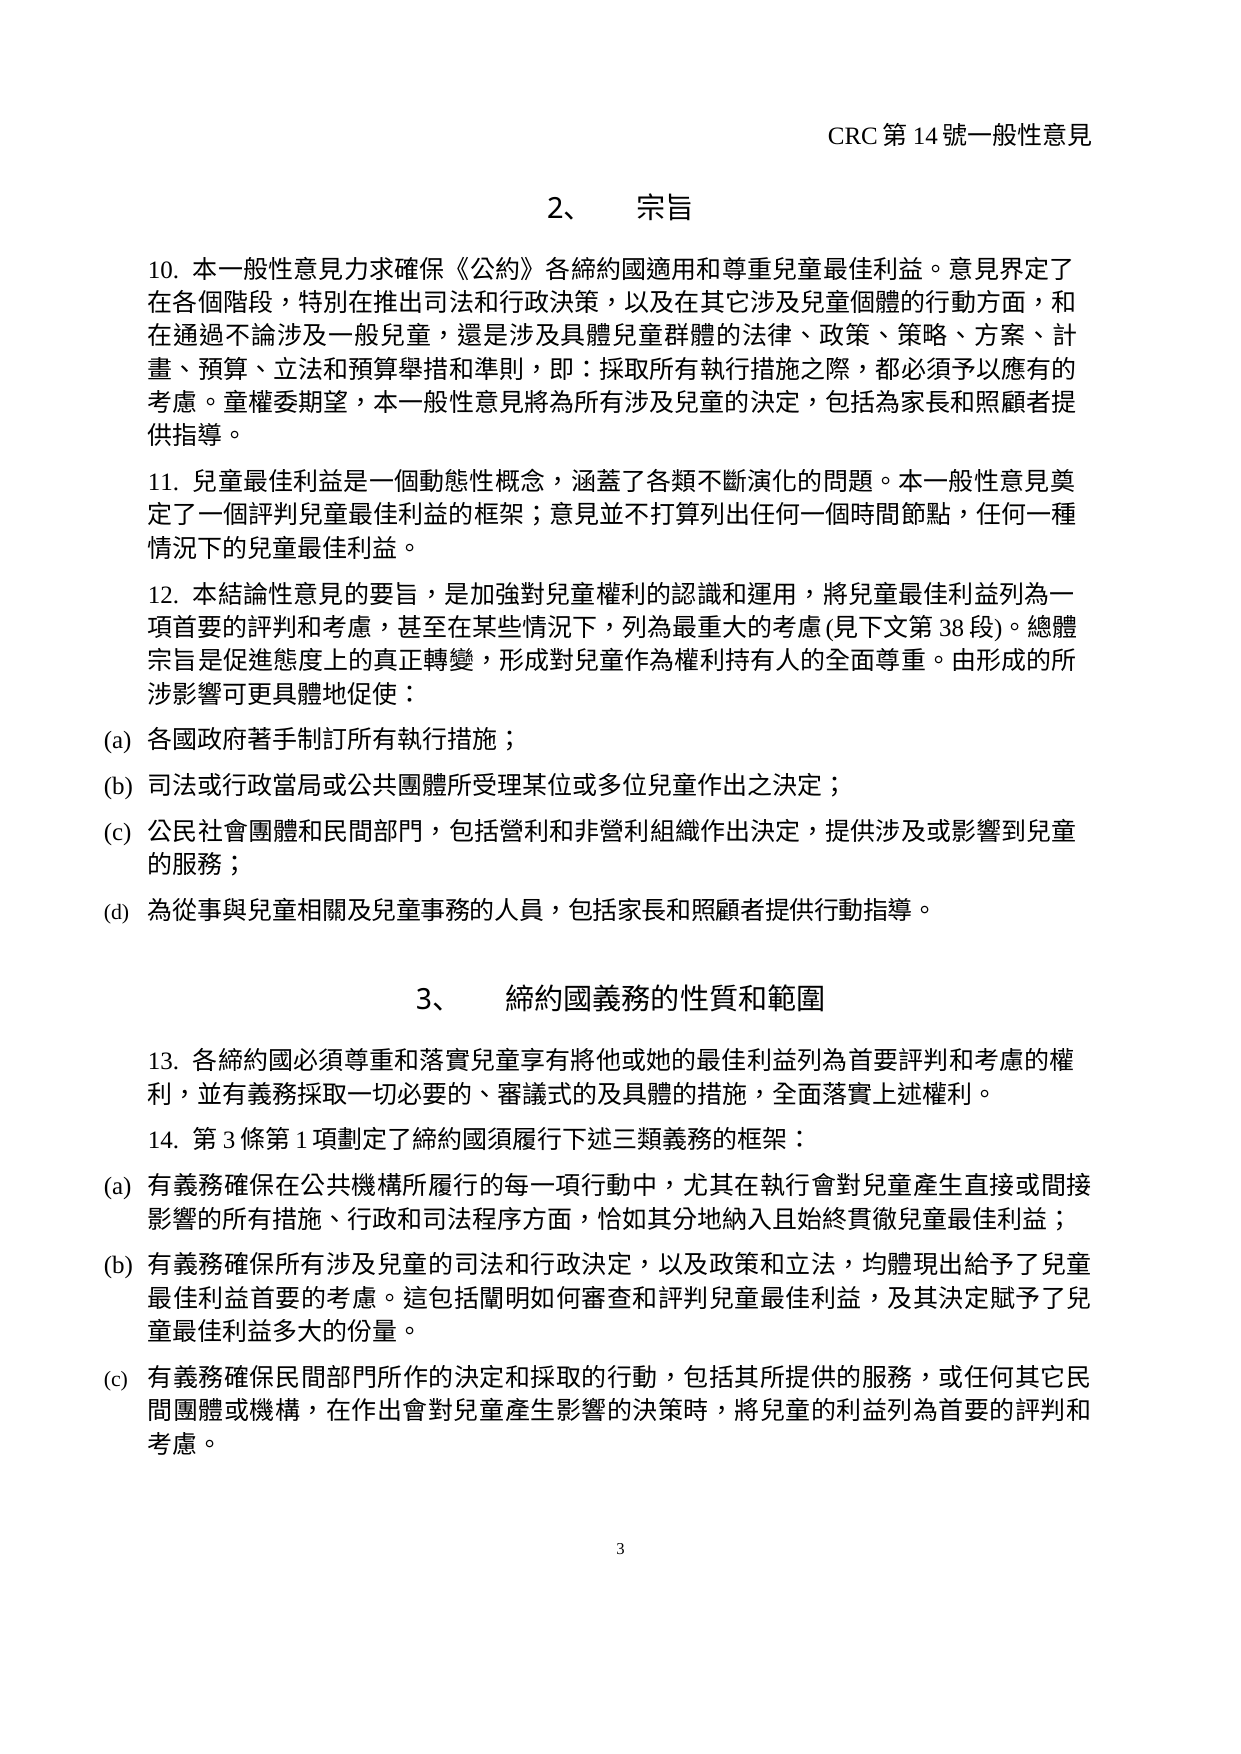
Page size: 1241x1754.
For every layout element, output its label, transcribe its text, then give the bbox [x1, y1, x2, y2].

list 兒童最佳利益是一個動態性概念，涵蓋了各類不斷演化的問題。本一般性意見奠定了一個評判兒童最佳利益的框架；意見並不打算列出任何一個時間節點，任何一種情況下的兒童最佳利益。 [148, 464, 1078, 564]
list 締約國義務的性質和範圍 [148, 976, 1093, 1018]
list 各締約國必須尊重和落實兒童享有將他或她的最佳利益列為首要評判和考慮的權利，並有義務採取一切必要的、審議式的及具體的措施，全面落實上述權利。 [148, 1043, 1078, 1110]
list 有義務確保所有涉及兒童的司法和行政決定，以及政策和立法，均體現出給予了兒童最佳利益首要的考慮。這包括闡明如何審查和評判兒童最佳利益，及其決定賦予了兒童最佳利益多大的份量。 [103, 1247, 1093, 1347]
list 本一般性意見力求確保《公約》各締約國適用和尊重兒童最佳利益。意見界定了在各個階段，特別在推出司法和行政決策，以及在其它涉及兒童個體的行動方面，和在通過不論涉及一般兒童，還是涉及具體兒童群體的法律、政策、策略、方案、計畫、預算、立法和預算舉措和準則，即：採取所有執行措施之際，都必須予以應有的考慮。童權委期望，本一般性意見將為所有涉及兒童的決定，包括為家長和照顧者提供指導。 [148, 251, 1078, 451]
list 為從事與兒童相關及兒童事務的人員，包括家長和照顧者提供行動指導。 [103, 893, 1092, 926]
list 公民社會團體和民間部門，包括營利和非營利組織作出決定，提供涉及或影響到兒童的服務； [103, 814, 1078, 881]
list 第3條第1項劃定了締約國須履行下述三類義務的框架： [148, 1122, 1078, 1156]
list 各國政府著手制訂所有執行措施； [103, 722, 1092, 756]
list 有義務確保在公共機構所履行的每一項行動中，尤其在執行會對兒童產生直接或間接影響的所有措施、行政和司法程序方面，恰如其分地納入且始終貫徹兒童最佳利益； [103, 1168, 1093, 1235]
list 本結論性意見的要旨，是加強對兒童權利的認識和運用，將兒童最佳利益列為一項首要的評判和考慮，甚至在某些情況下，列為最重大的考慮(見下文第38段)。總體宗旨是促進態度上的真正轉變，形成對兒童作為權利持有人的全面尊重。由形成的所涉影響可更具體地促使： [148, 576, 1078, 710]
list 有義務確保民間部門所作的決定和採取的行動，包括其所提供的服務，或任何其它民間團體或機構，在作出會對兒童產生影響的決策時，將兒童的利益列為首要的評判和考慮。 [103, 1360, 1093, 1460]
list 宗旨 [148, 185, 1093, 226]
list 司法或行政當局或公共團體所受理某位或多位兒童作出之決定； [103, 768, 1092, 801]
